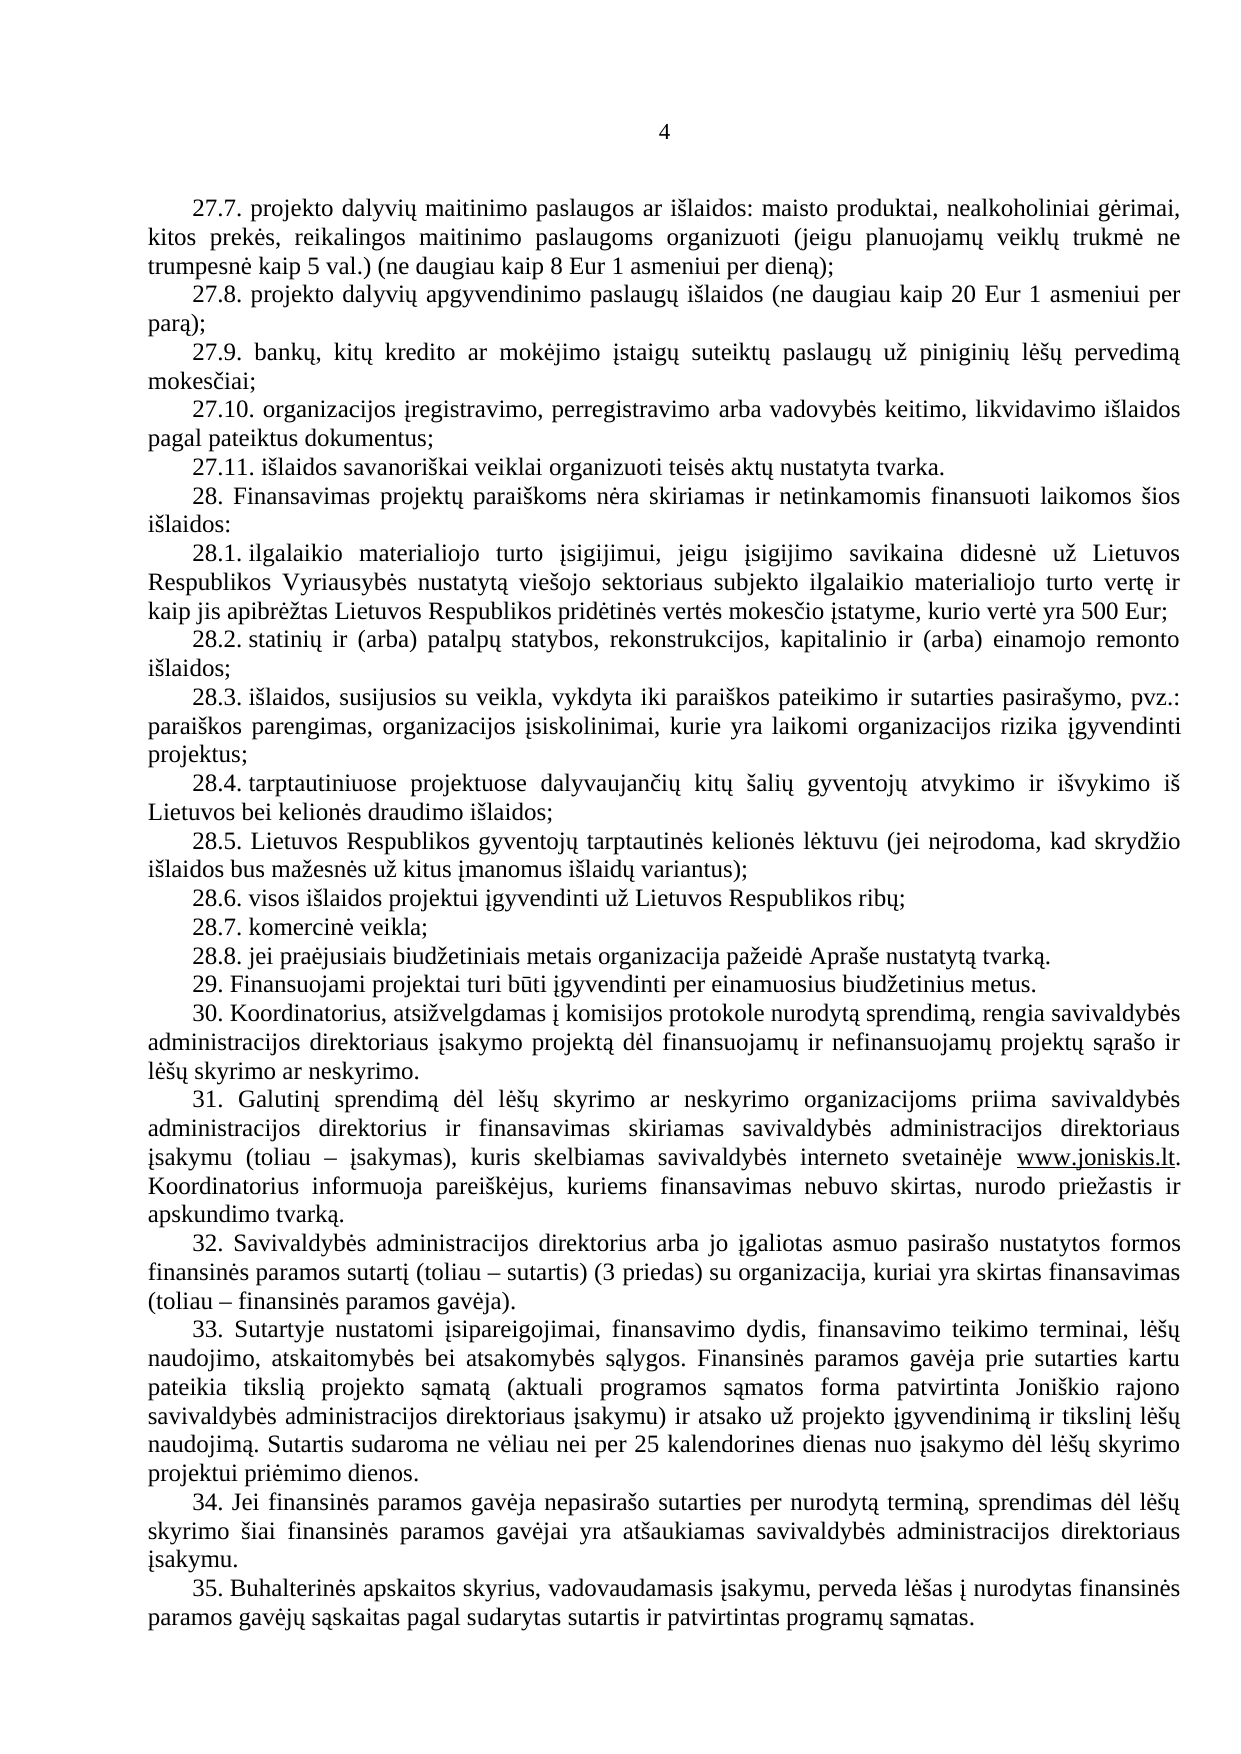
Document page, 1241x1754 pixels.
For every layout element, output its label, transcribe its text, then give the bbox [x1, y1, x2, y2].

text 27.10. organizacijos įregistravimo, perregistravimo arba vadovybės keitimo, likvidavimo išlaidos pagal pateiktus dokumentus; [148, 394, 1181, 452]
text 28. Finansavimas projektų paraiškoms nėra skiriamas ir netinkamomis finansuoti laikomos šios išlaidos: [148, 481, 1181, 538]
text 31. Galutinį sprendimą dėl lėšų skyrimo ar neskyrimo organizacijoms priima savivaldybės administracijos direktorius ir finansavimas skiriamas savivaldybės administracijos direktoriaus įsakymu (toliau – įsakymas), kuris skelbiamas savivaldybės interneto svetainėje www.joniskis.lt. Koordinatorius informuoja pareiškėjus, kuriems finansavimas nebuvo skirtas, nurodo priežastis ir apskundimo tvarką. [148, 1084, 1181, 1228]
text 28.1. ilgalaikio materialiojo turto įsigijimui, jeigu įsigijimo savikaina didesnė už Lietuvos Respublikos Vyriausybės nustatytą viešojo sektoriaus subjekto ilgalaikio materialiojo turto vertę ir kaip jis apibrėžtas Lietuvos Respublikos pridėtinės vertės mokesčio įstatyme, kurio vertė yra 500 Eur; [148, 538, 1181, 624]
text 29. Finansuojami projektai turi būti įgyvendinti per einamuosius biudžetinius metus. [148, 969, 1181, 998]
text 27.8. projekto dalyvių apgyvendinimo paslaugų išlaidos (ne daugiau kaip 20 Eur 1 asmeniui per parą); [148, 279, 1181, 337]
text 28.8. jei praėjusiais biudžetiniais metais organizacija pažeidė Apraše nustatytą tvarką. [148, 941, 1181, 969]
text 32. Savivaldybės administracijos direktorius arba jo įgaliotas asmuo pasirašo nustatytos formos finansinės paramos sutartį (toliau – sutartis) (3 priedas) su organizacija, kuriai yra skirtas finansavimas (toliau – finansinės paramos gavėja). [148, 1228, 1181, 1314]
text 27.9. bankų, kitų kredito ar mokėjimo įstaigų suteiktų paslaugų už piniginių lėšų pervedimą mokesčiai; [148, 337, 1181, 394]
text 28.7. komercinė veikla; [148, 912, 1181, 941]
text 33. Sutartyje nustatomi įsipareigojimai, finansavimo dydis, finansavimo teikimo terminai, lėšų naudojimo, atskaitomybės bei atsakomybės sąlygos. Finansinės paramos gavėja prie sutarties kartu pateikia tikslią projekto sąmatą (aktuali programos sąmatos forma patvirtinta Joniškio rajono savivaldybės administracijos direktoriaus įsakymu) ir atsako už projekto įgyvendinimą ir tikslinį lėšų naudojimą. Sutartis sudaroma ne vėliau nei per 25 kalendorines dienas nuo įsakymo dėl lėšų skyrimo projektui priėmimo dienos. [148, 1314, 1181, 1487]
text 28.4. tarptautiniuose projektuose dalyvaujančių kitų šalių gyventojų atvykimo ir išvykimo iš Lietuvos bei kelionės draudimo išlaidos; [148, 768, 1181, 826]
text 28.2. statinių ir (arba) patalpų statybos, rekonstrukcijos, kapitalinio ir (arba) einamojo remonto išlaidos; [148, 624, 1181, 682]
text 34. Jei finansinės paramos gavėja nepasirašo sutarties per nurodytą terminą, sprendimas dėl lėšų skyrimo šiai finansinės paramos gavėjai yra atšaukiamas savivaldybės administracijos direktoriaus įsakymu. [148, 1487, 1181, 1573]
text 27.7. projekto dalyvių maitinimo paslaugos ar išlaidos: maisto produktai, nealkoholiniai gėrimai, kitos prekės, reikalingos maitinimo paslaugoms organizuoti (jeigu planuojamų veiklų trukmė ne trumpesnė kaip 5 val.) (ne daugiau kaip 8 Eur 1 asmeniui per dieną); [148, 193, 1181, 279]
text 35. Buhalterinės apskaitos skyrius, vadovaudamasis įsakymu, perveda lėšas į nurodytas finansinės paramos gavėjų sąskaitas pagal sudarytas sutartis ir patvirtintas programų sąmatas. [148, 1573, 1181, 1631]
text 28.5. Lietuvos Respublikos gyventojų tarptautinės kelionės lėktuvu (jei neįrodoma, kad skrydžio išlaidos bus mažesnės už kitus įmanomus išlaidų variantus); [148, 826, 1181, 883]
text 30. Koordinatorius, atsižvelgdamas į komisijos protokole nurodytą sprendimą, rengia savivaldybės administracijos direktoriaus įsakymo projektą dėl finansuojamų ir nefinansuojamų projektų sąrašo ir lėšų skyrimo ar neskyrimo. [148, 998, 1181, 1084]
text 28.3. išlaidos, susijusios su veikla, vykdyta iki paraiškos pateikimo ir sutarties pasirašymo, pvz.: paraiškos parengimas, organizacijos įsiskolinimai, kurie yra laikomi organizacijos rizika įgyvendinti projektus; [148, 682, 1181, 768]
text 28.6. visos išlaidos projektui įgyvendinti už Lietuvos Respublikos ribų; [148, 883, 1181, 912]
text 27.11. išlaidos savanoriškai veiklai organizuoti teisės aktų nustatyta tvarka. [148, 452, 1181, 481]
